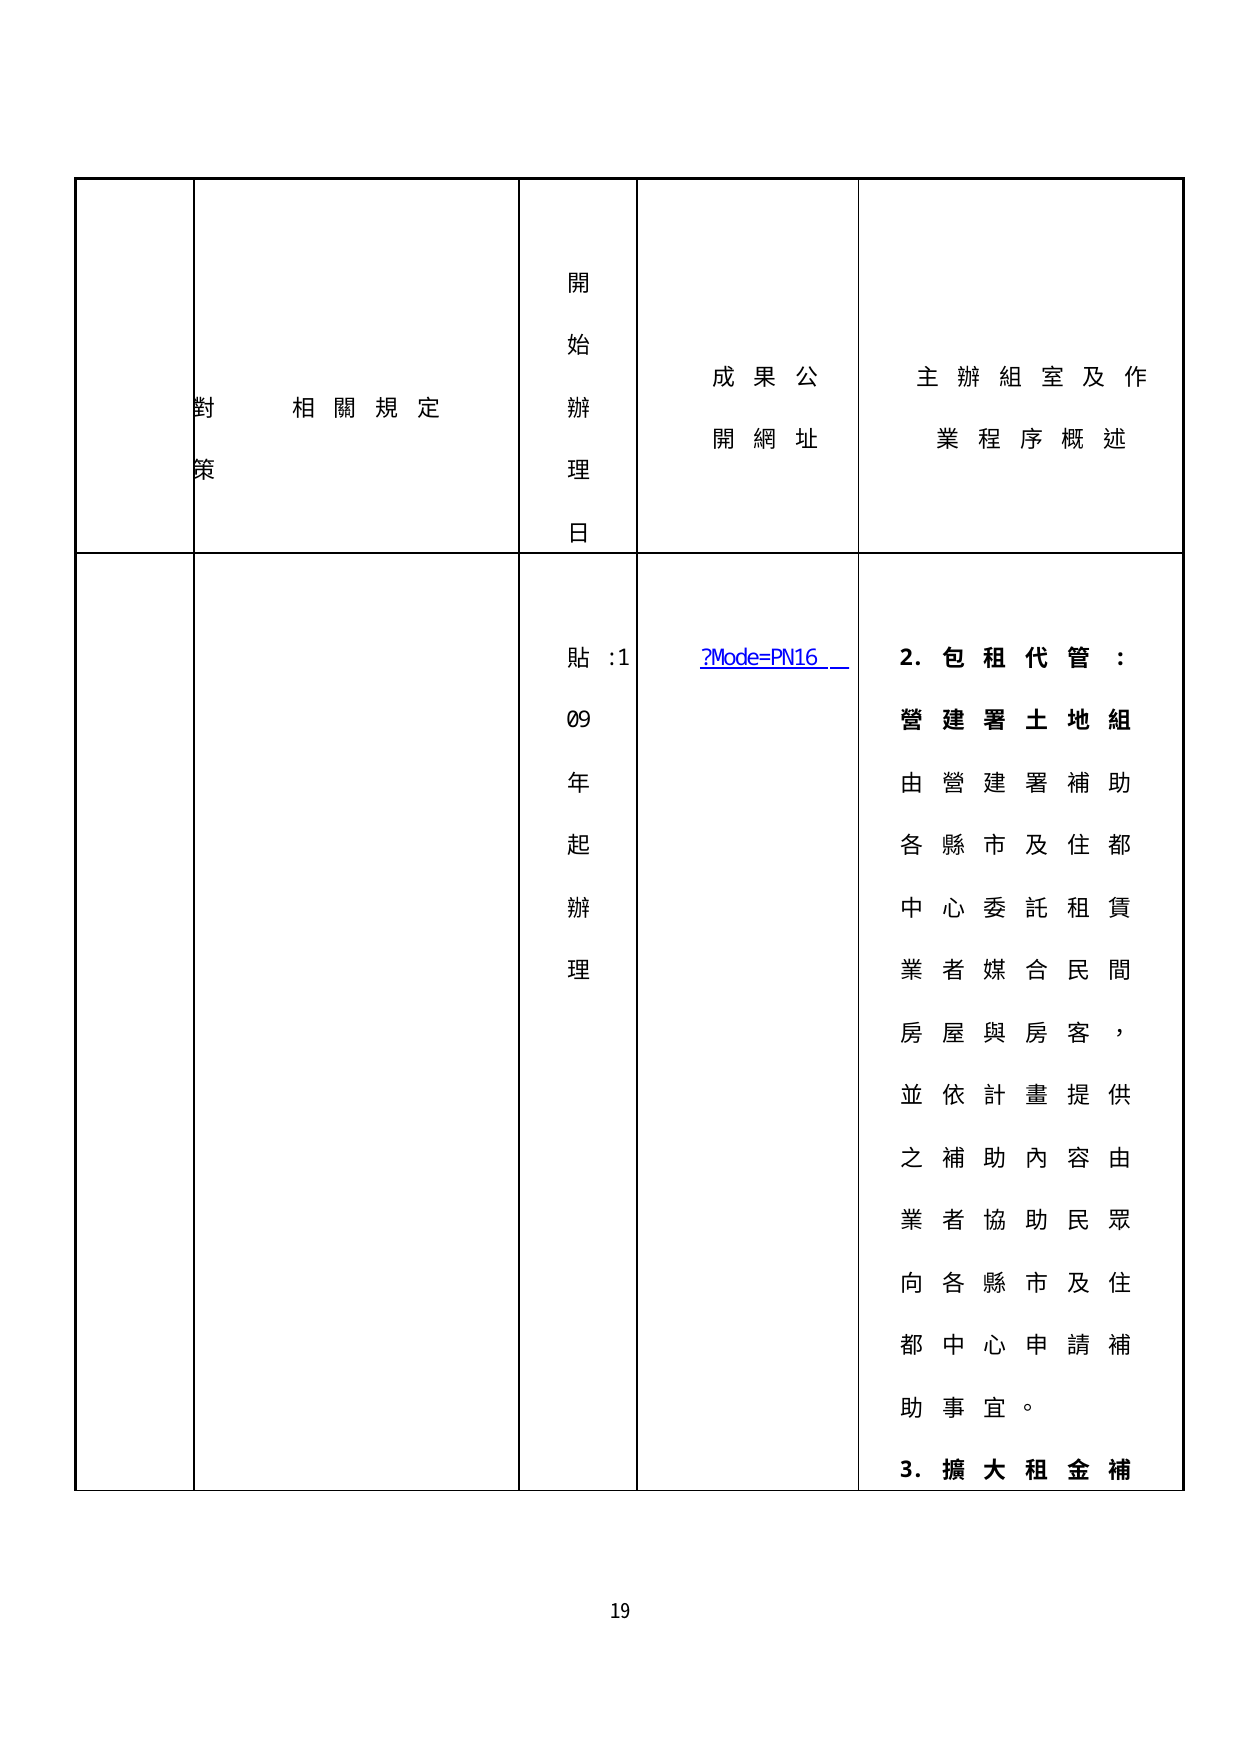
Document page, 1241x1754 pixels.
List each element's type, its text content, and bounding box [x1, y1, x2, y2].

table_cell 1.社會住宅: 106年起辦理 2包租代管: 106/10/31 3.擴大租金補貼:109年起辦理 [520, 554, 636, 1490]
table_cell 1.社會住宅: 住宅法、社會住宅興辦計畫 2.包租代管:依住宅法第19條第1項第6款辦理。 3.擴大租金補貼:住宅法、自建自購住宅貸款利息及租金補貼辦法、住宅補貼對象一定所得及財產標準 [195, 554, 518, 1490]
table_cell 2.包租代管:營建署土地組 由營建署補助各縣市及住都中心委託租賃業者媒合民間房屋與房客，並依計畫提供之補助內容由業者協助民眾向各縣市及住都中心申請補助事宜。 3.擴大租金補 [859, 554, 1182, 1490]
table_header 項目 對策 [77, 180, 193, 552]
table_header 成果公開網址 [638, 180, 858, 552]
table_header 開始辦理日 [520, 180, 636, 552]
table_cell 精進住宅補貼與協助 [77, 554, 193, 1490]
table_cell 1.社會住宅: https://pip.moi.gov.tw/V3/B/SCRB0501.aspx?mode=7 2.包租代管: https://pip.moi.gov.tw/V3/B/SCRB0501.aspx?mode=7 3.擴大租金補貼： https://pip.moi.gov.tw/V3/Z/SCRZ0211.aspx?Mode=PN16 [638, 554, 858, 1490]
table_header 相關規定 [195, 180, 518, 552]
table_header 主辦組室及作業程序概述 [859, 180, 1182, 552]
